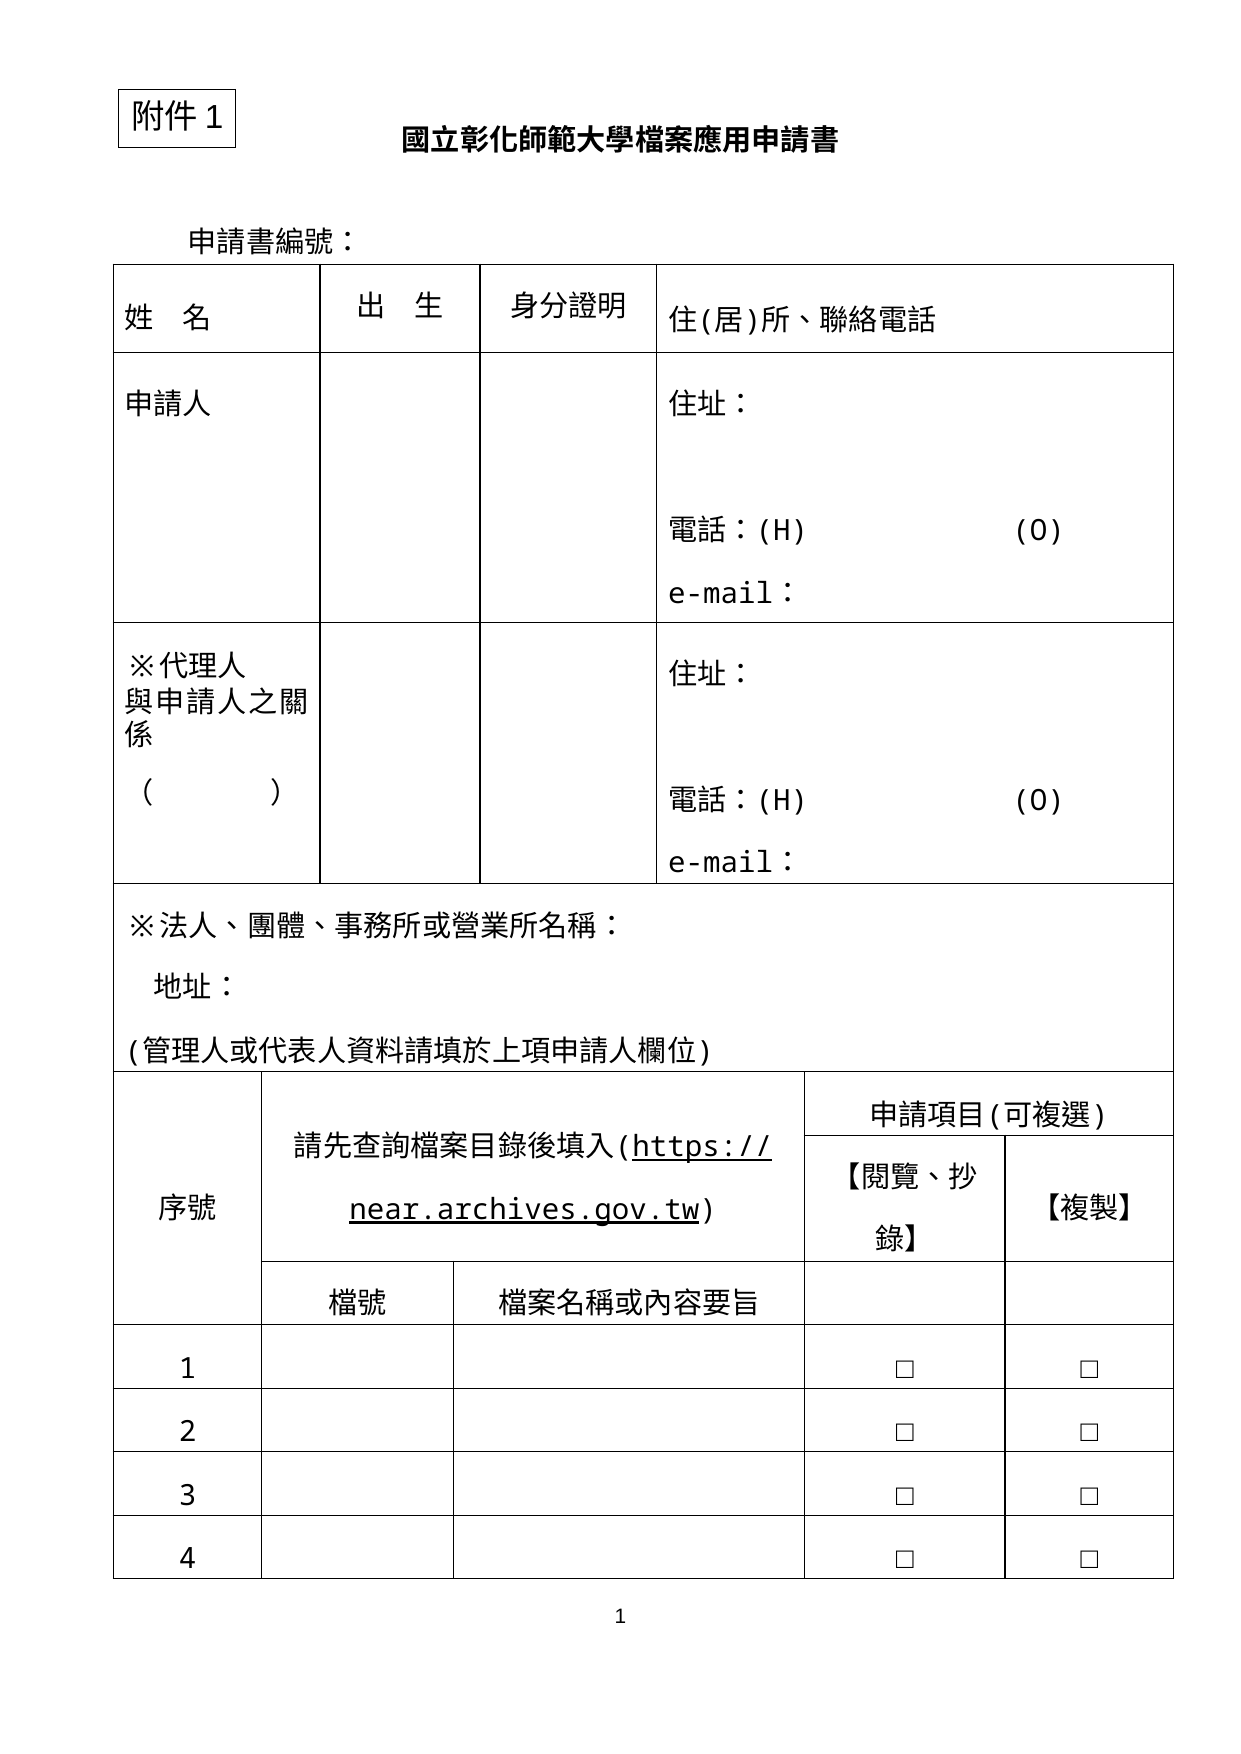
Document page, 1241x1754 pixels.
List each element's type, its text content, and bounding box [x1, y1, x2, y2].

table_cell 請先查詢檔案目錄後填入(https://near.archives.gov.tw) [262, 1072, 804, 1261]
table_cell 4 [114, 1516, 261, 1578]
text 附件1 [122, 91, 232, 137]
table_cell [454, 1452, 804, 1515]
table_cell 住址： 電話：(H) (O) e-mail： [657, 623, 1173, 882]
table_header 身分證明 文件字號 [481, 265, 656, 352]
table_cell [454, 1325, 804, 1388]
table_cell [454, 1389, 804, 1451]
table_cell [805, 1262, 1004, 1324]
table_cell □ [805, 1389, 1004, 1451]
table_cell [262, 1516, 453, 1578]
table_cell 檔案名稱或內容要旨 [454, 1262, 804, 1324]
table_cell 檔號 [262, 1262, 453, 1324]
table_cell □ [1006, 1452, 1173, 1515]
table_cell 【閱覽、抄錄】 [805, 1136, 1004, 1261]
table_cell 序號 [114, 1072, 261, 1324]
table_cell ※代理人 與申請人之關係 （ ） [114, 623, 319, 882]
table_cell [262, 1452, 453, 1515]
table_cell □ [805, 1325, 1004, 1388]
table_cell ※法人、團體、事務所或營業所名稱： 地址： (管理人或代表人資料請填於上項申請人欄位) [114, 884, 1173, 1071]
table_header 住(居)所、聯絡電話 [657, 265, 1173, 352]
table_cell 申請人 [114, 353, 319, 622]
table_header 姓 名 [114, 265, 319, 352]
table_cell 申請項目(可複選) [805, 1072, 1173, 1134]
table_cell □ [805, 1452, 1004, 1515]
table_cell 3 [114, 1452, 261, 1515]
table_cell 2 [114, 1389, 261, 1451]
table_cell 住址： 電話：(H) (O) e-mail： [657, 353, 1173, 622]
table_cell □ [1006, 1389, 1173, 1451]
text 申請書編號： [187, 201, 1053, 263]
table_cell [321, 353, 479, 622]
table_cell [1006, 1262, 1173, 1324]
table_cell □ [805, 1516, 1004, 1578]
table_cell 【複製】 [1006, 1136, 1173, 1261]
subtitle 國立彰化師範大學檔案應用申請書 [187, 96, 1053, 159]
table_cell [321, 623, 479, 882]
table_header 出 生 年月日 [321, 265, 479, 352]
table_cell [262, 1325, 453, 1388]
table_cell [454, 1516, 804, 1578]
table_cell [481, 353, 656, 622]
table_cell [481, 623, 656, 882]
table_cell □ [1006, 1325, 1173, 1388]
table_cell [262, 1389, 453, 1451]
subtitle 國立彰化師範大學檔案應用申請書 [119, 90, 235, 147]
table_cell 1 [114, 1325, 261, 1388]
table_cell □ [1006, 1516, 1173, 1578]
